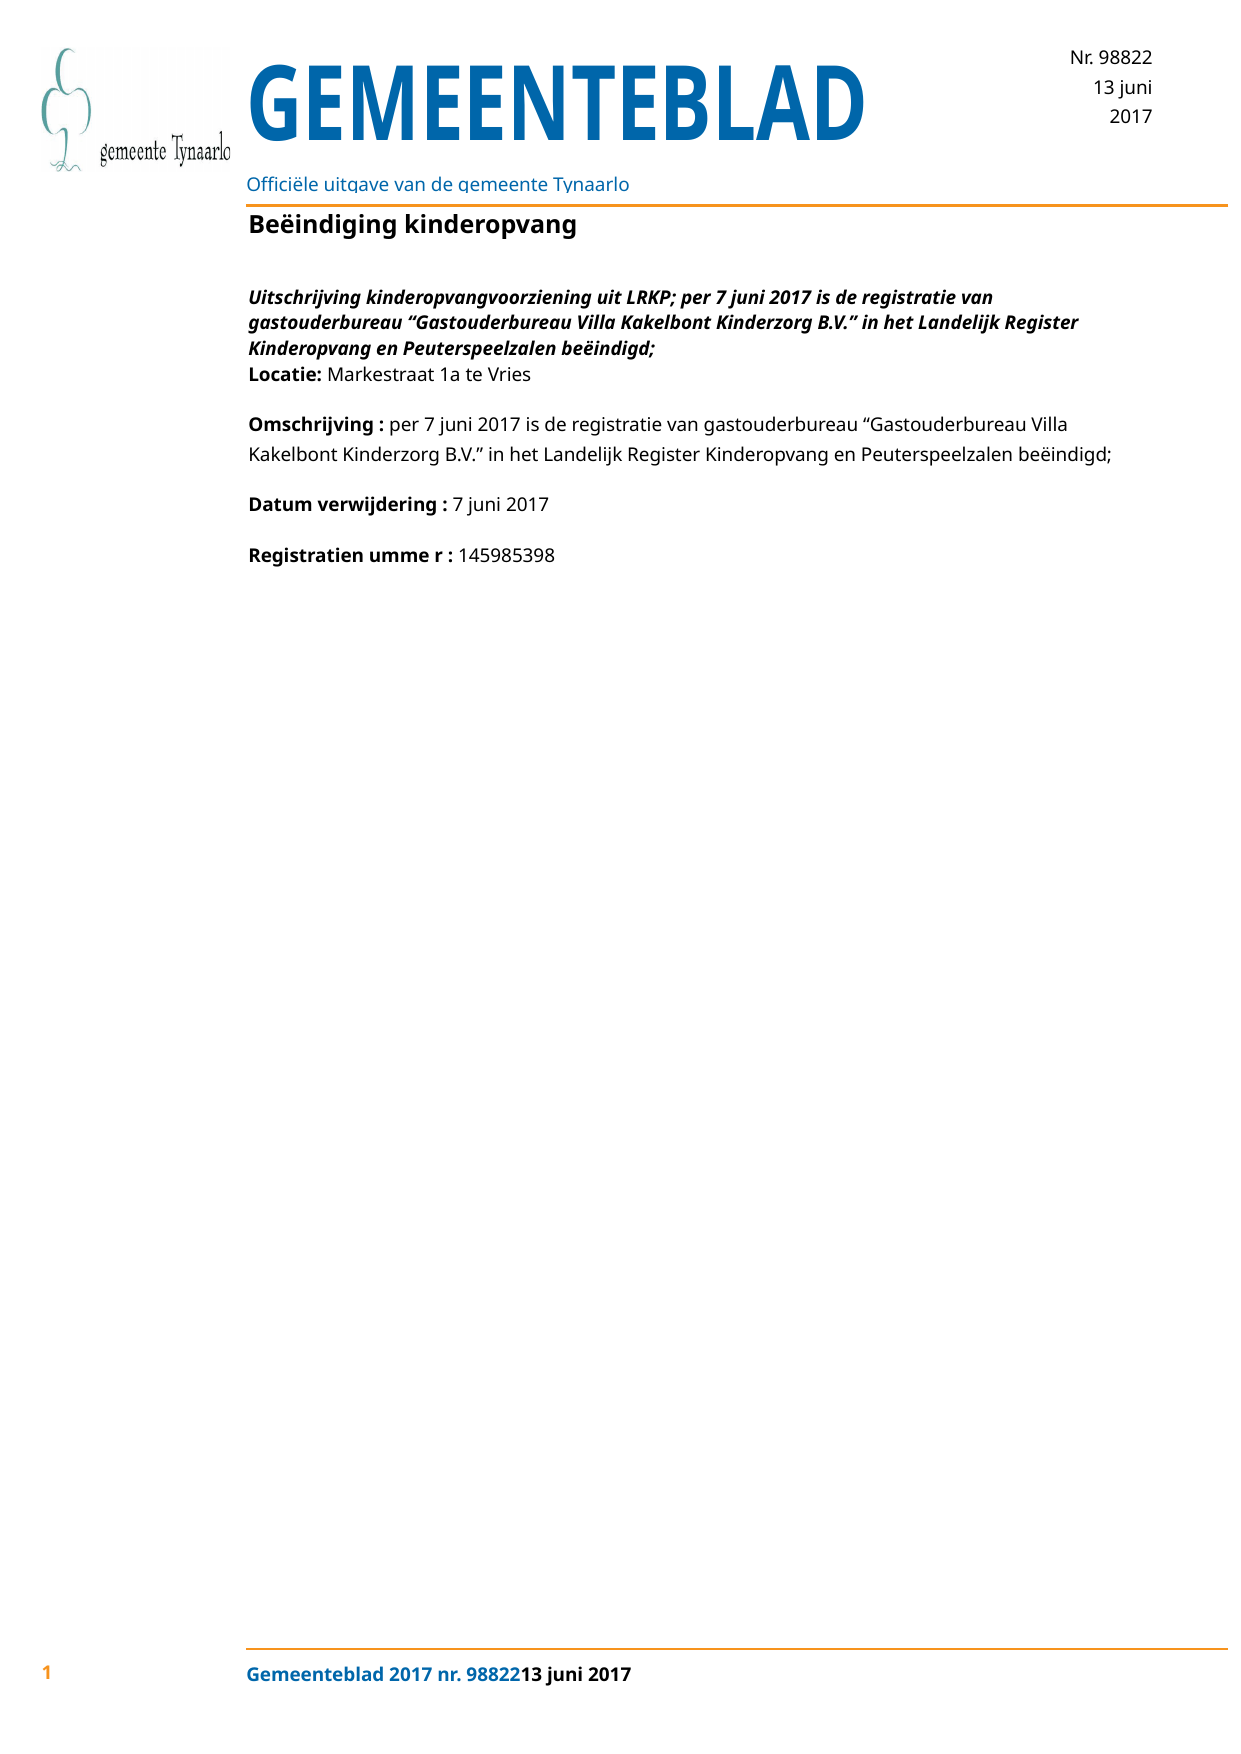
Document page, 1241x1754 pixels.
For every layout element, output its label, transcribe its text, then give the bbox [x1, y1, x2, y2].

picture [41, 47, 231, 172]
text Locatie: Markestraat 1a te Vries [248, 361, 1152, 387]
text Omschrijving : per 7 juni 2017 is de registratie van gastouderbureau “Gastouderbureau Villa Kakelbont Kinderzorg B.V.” in het Landelijk Register Kinderopvang en Peuterspeelzalen beëindigd; [248, 411, 1152, 467]
text Registratien umme r : 145985398 [248, 542, 1152, 568]
text Beëindiging kinderopvang [248, 207, 1152, 241]
text Datum verwijdering : 7 juni 2017 [248, 491, 1152, 517]
text Uitschrijving kinderopvangvoorziening uit LRKP; per 7 juni 2017 is de registratie van gastouderbureau “Gastouderbureau Villa Kakelbont Kinderzorg B.V.” in het Landelijk Register Kinderopvang en Peuterspeelzalen beëindigd; [248, 284, 1152, 361]
